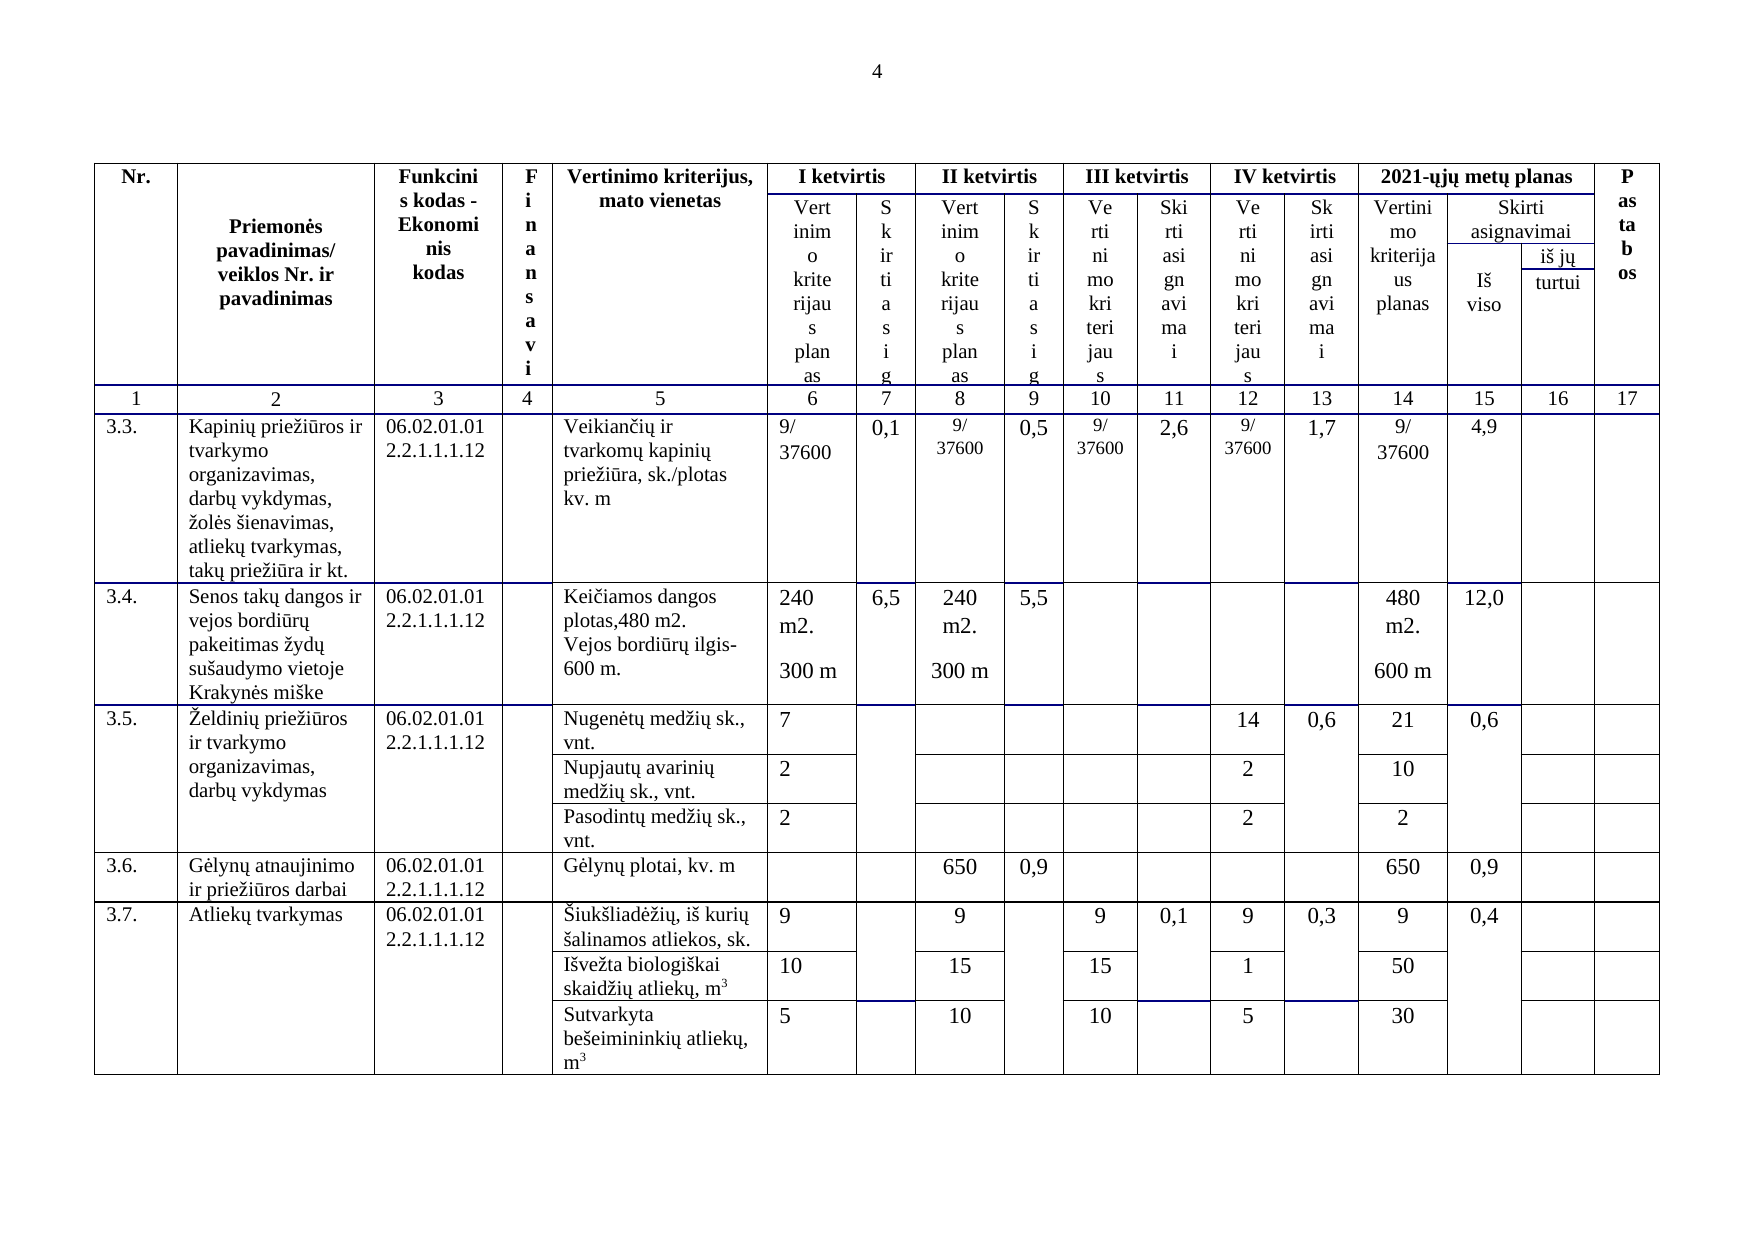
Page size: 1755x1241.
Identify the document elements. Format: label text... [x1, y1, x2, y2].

table_cell [1522, 804, 1594, 852]
table_header Finansavimo šaltiniai [503, 164, 552, 384]
table_header Funkcinis kodas - Ekonominis kodas [375, 164, 502, 384]
table_cell 10 [916, 1001, 1004, 1074]
table_cell 6,5 [857, 584, 915, 704]
table_cell 9/ 37600 [1359, 415, 1447, 582]
table_cell Šiukšliadėžių, iš kurių šalinamos atliekos, sk. [553, 903, 767, 951]
table_cell Iš viso [1448, 244, 1521, 384]
table_cell [1138, 584, 1210, 704]
table_cell 3 [375, 386, 502, 413]
table_cell [1138, 706, 1210, 754]
table_cell [1138, 1002, 1210, 1074]
table_cell [1211, 853, 1284, 901]
table_cell [1064, 583, 1137, 704]
table_cell Kapinių priežiūros ir tvarkymo organizavimas, darbų vykdymas, žolės šienavimas, atliekų tvarkymas, takų priežiūra ir kt. [178, 415, 374, 582]
table_header I ketvirtis [768, 164, 915, 193]
table_cell [768, 853, 856, 901]
table_cell Vertinimo kriterijaus planas [1211, 195, 1284, 384]
table_cell 9 [1064, 903, 1137, 951]
table_cell Gėlynų atnaujinimo ir priežiūros darbai [178, 853, 374, 901]
table_cell [1595, 853, 1659, 901]
table_cell 9/ 37600 [1211, 415, 1284, 582]
table_cell 15 [1064, 952, 1137, 1000]
table_cell 9 [1359, 903, 1447, 951]
table_cell 11 [1138, 386, 1210, 413]
table_cell [503, 415, 552, 582]
table_cell 2 [1211, 755, 1284, 803]
table_cell 3.5. [95, 706, 177, 852]
table_cell [1522, 705, 1594, 754]
table_cell [1138, 853, 1210, 901]
table_cell 3.4. [95, 584, 177, 704]
table_cell 3.3. [95, 415, 177, 582]
table_cell Vertinimo kriterijaus planas [1064, 195, 1137, 384]
table_cell 0,6 [1285, 706, 1358, 852]
table_cell 0,1 [1138, 903, 1210, 1000]
table_cell Senos takų dangos ir vejos bordiūrų pakeitimas žydų sušaudymo vietoje Krakynės miške [178, 584, 374, 704]
table_cell 15 [1448, 386, 1521, 413]
table_cell Želdinių priežiūros ir tvarkymo organizavimas, darbų vykdymas [178, 706, 374, 852]
table_cell 5 [768, 1001, 856, 1074]
table_cell 2 [768, 755, 856, 803]
table_cell 5 [553, 386, 767, 413]
table_cell Vertinimo kriterijaus planas [768, 195, 856, 384]
table_cell [1005, 804, 1063, 852]
table_cell 06.02.01.01 2.2.1.1.1.12 [375, 415, 502, 582]
table_cell [503, 903, 552, 1074]
table_cell 0,1 [857, 415, 915, 582]
table_cell Skirti asignavimai [857, 195, 915, 384]
table_cell Keičiamos dangos plotas,480 m2. Vejos bordiūrų ilgis- 600 m. [553, 583, 767, 704]
table_cell Skirti asignavimai [1285, 195, 1358, 384]
table_cell 8 [916, 386, 1004, 413]
table_cell [503, 706, 552, 852]
table_cell [1595, 804, 1659, 852]
table_header 2021-ųjų metų planas [1359, 164, 1594, 193]
table_cell [1064, 755, 1137, 803]
table_cell 9 [1211, 903, 1284, 951]
table_cell 4,9 [1448, 415, 1521, 582]
table_cell [1285, 584, 1358, 704]
table_cell 5 [1211, 1001, 1284, 1074]
table_cell [503, 853, 552, 901]
table_cell 10 [1064, 386, 1137, 413]
table_cell 1,7 [1285, 415, 1358, 582]
table_cell [916, 755, 1004, 803]
table_cell 9 [916, 903, 1004, 951]
table_cell 14 [1359, 386, 1447, 413]
table_cell [1285, 853, 1358, 901]
table_cell 1 [1211, 952, 1284, 1000]
table_cell 9 [1005, 386, 1063, 413]
table_cell [1138, 755, 1210, 803]
table_cell Skirti asignavimai [1448, 195, 1594, 243]
table_cell [1595, 583, 1659, 704]
table_cell 7 [857, 386, 915, 413]
table_header II ketvirtis [916, 164, 1063, 193]
table_cell 12 [1211, 386, 1284, 413]
table_cell Sutvarkyta bešeimininkių atliekų, m3 [553, 1001, 767, 1074]
table_cell 0,3 [1285, 903, 1358, 1000]
table_cell [857, 853, 915, 901]
table_cell 5,5 [1005, 584, 1063, 704]
table_cell [503, 584, 552, 704]
table_cell 06.02.01.01 2.2.1.1.1.12 [375, 903, 502, 1074]
table_cell [1211, 583, 1284, 704]
table_cell Nugenėtų medžių sk., vnt. [553, 705, 767, 754]
table_cell Išvežta biologiškai skaidžių atliekų, m3 [553, 952, 767, 1000]
table_cell [1138, 804, 1210, 852]
table_cell 0,6 [1448, 706, 1521, 852]
table_cell Vertinimo kriterijaus planas [916, 195, 1004, 384]
table_cell 1 [95, 386, 177, 413]
table_cell [916, 804, 1004, 852]
table_cell [1522, 583, 1594, 704]
table_cell 240 m2. 300 m [768, 583, 856, 704]
table_cell [1005, 903, 1063, 1074]
table_cell Atliekų tvarkymas [178, 903, 374, 1074]
table_cell Nupjautų avarinių medžių sk., vnt. [553, 755, 767, 803]
table_cell 2,6 [1138, 415, 1210, 582]
table_cell 17 [1595, 386, 1659, 413]
table_cell 650 [916, 853, 1004, 901]
table_header IV ketvirtis [1211, 164, 1358, 193]
table_cell 0,4 [1448, 903, 1521, 1074]
table_cell [1064, 705, 1137, 754]
table_cell iš jų [1522, 244, 1594, 268]
table_cell 50 [1359, 952, 1447, 1000]
table_cell 9 [768, 903, 856, 951]
table_cell [1595, 952, 1659, 1000]
table_cell [1595, 415, 1659, 582]
table_cell [1522, 853, 1594, 901]
table_header Priemonės pavadinimas/ veiklos Nr. ir pavadinimas [178, 164, 374, 384]
table_cell 2 [178, 386, 374, 413]
table_cell [1595, 705, 1659, 754]
table_cell Skirti asignavimai [1138, 195, 1210, 384]
table_cell 0,9 [1448, 853, 1521, 901]
table_header III ketvirtis [1064, 164, 1210, 193]
table_cell [1522, 415, 1594, 582]
table_cell 2 [1211, 804, 1284, 852]
table_cell 10 [768, 952, 856, 1000]
table_cell [916, 705, 1004, 754]
table_cell 06.02.01.01 2.2.1.1.1.12 [375, 706, 502, 852]
table_cell [1064, 804, 1137, 852]
table_cell [857, 1002, 915, 1074]
table_cell [1522, 1001, 1594, 1074]
table_cell 14 [1211, 705, 1284, 754]
table_cell Gėlynų plotai, kv. m [553, 853, 767, 901]
table_header Nr. [95, 164, 177, 384]
table_cell 2 [768, 804, 856, 852]
table_cell [1522, 952, 1594, 1000]
table_cell 06.02.01.01 2.2.1.1.1.12 [375, 853, 502, 901]
table_cell 240 m2. 300 m [916, 583, 1004, 704]
table_cell [1595, 755, 1659, 803]
table_cell [1595, 1001, 1659, 1074]
table_cell 9/ 37600 [916, 415, 1004, 582]
table_cell [857, 903, 915, 1000]
table_cell [1064, 853, 1137, 901]
table_cell [1285, 1002, 1358, 1074]
table_cell 3.6. [95, 853, 177, 901]
table_cell 15 [916, 952, 1004, 1000]
table_cell [1522, 755, 1594, 803]
table_cell 2 [1359, 804, 1447, 852]
table_cell [1522, 903, 1594, 951]
table_cell 13 [1285, 386, 1358, 413]
table_cell 0,9 [1005, 853, 1063, 901]
table_cell 4 [503, 386, 552, 413]
table_cell 9/ 37600 [1064, 415, 1137, 582]
table_cell Vertinimo kriterijaus planas [1359, 195, 1447, 384]
table_cell [857, 706, 915, 852]
table_cell 16 [1522, 386, 1594, 413]
table_cell 21 [1359, 705, 1447, 754]
table_cell 6 [768, 386, 856, 413]
table_cell [1005, 706, 1063, 754]
table_header Pastabos [1595, 164, 1659, 384]
table_cell 10 [1064, 1001, 1137, 1074]
table_cell Pasodintų medžių sk., vnt. [553, 804, 767, 852]
table_cell 0,5 [1005, 415, 1063, 582]
table_cell 650 [1359, 853, 1447, 901]
table_cell Veikiančių ir tvarkomų kapinių priežiūra, sk./plotas kv. m [553, 415, 767, 582]
table_cell Skirti asignavimai [1005, 195, 1063, 384]
table_cell 10 [1359, 755, 1447, 803]
table_cell 12,0 [1448, 584, 1521, 704]
table_cell [1595, 903, 1659, 951]
table_cell 06.02.01.01 2.2.1.1.1.12 [375, 584, 502, 704]
table_cell [1005, 755, 1063, 803]
table_cell 3.7. [95, 903, 177, 1074]
table_cell turtui [1522, 270, 1594, 384]
table_cell 480 m2. 600 m [1359, 583, 1447, 704]
table_cell 9/ 37600 [768, 415, 856, 582]
table_header Vertinimo kriterijus, mato vienetas [553, 164, 767, 384]
table_cell 30 [1359, 1001, 1447, 1074]
table_cell 7 [768, 705, 856, 754]
